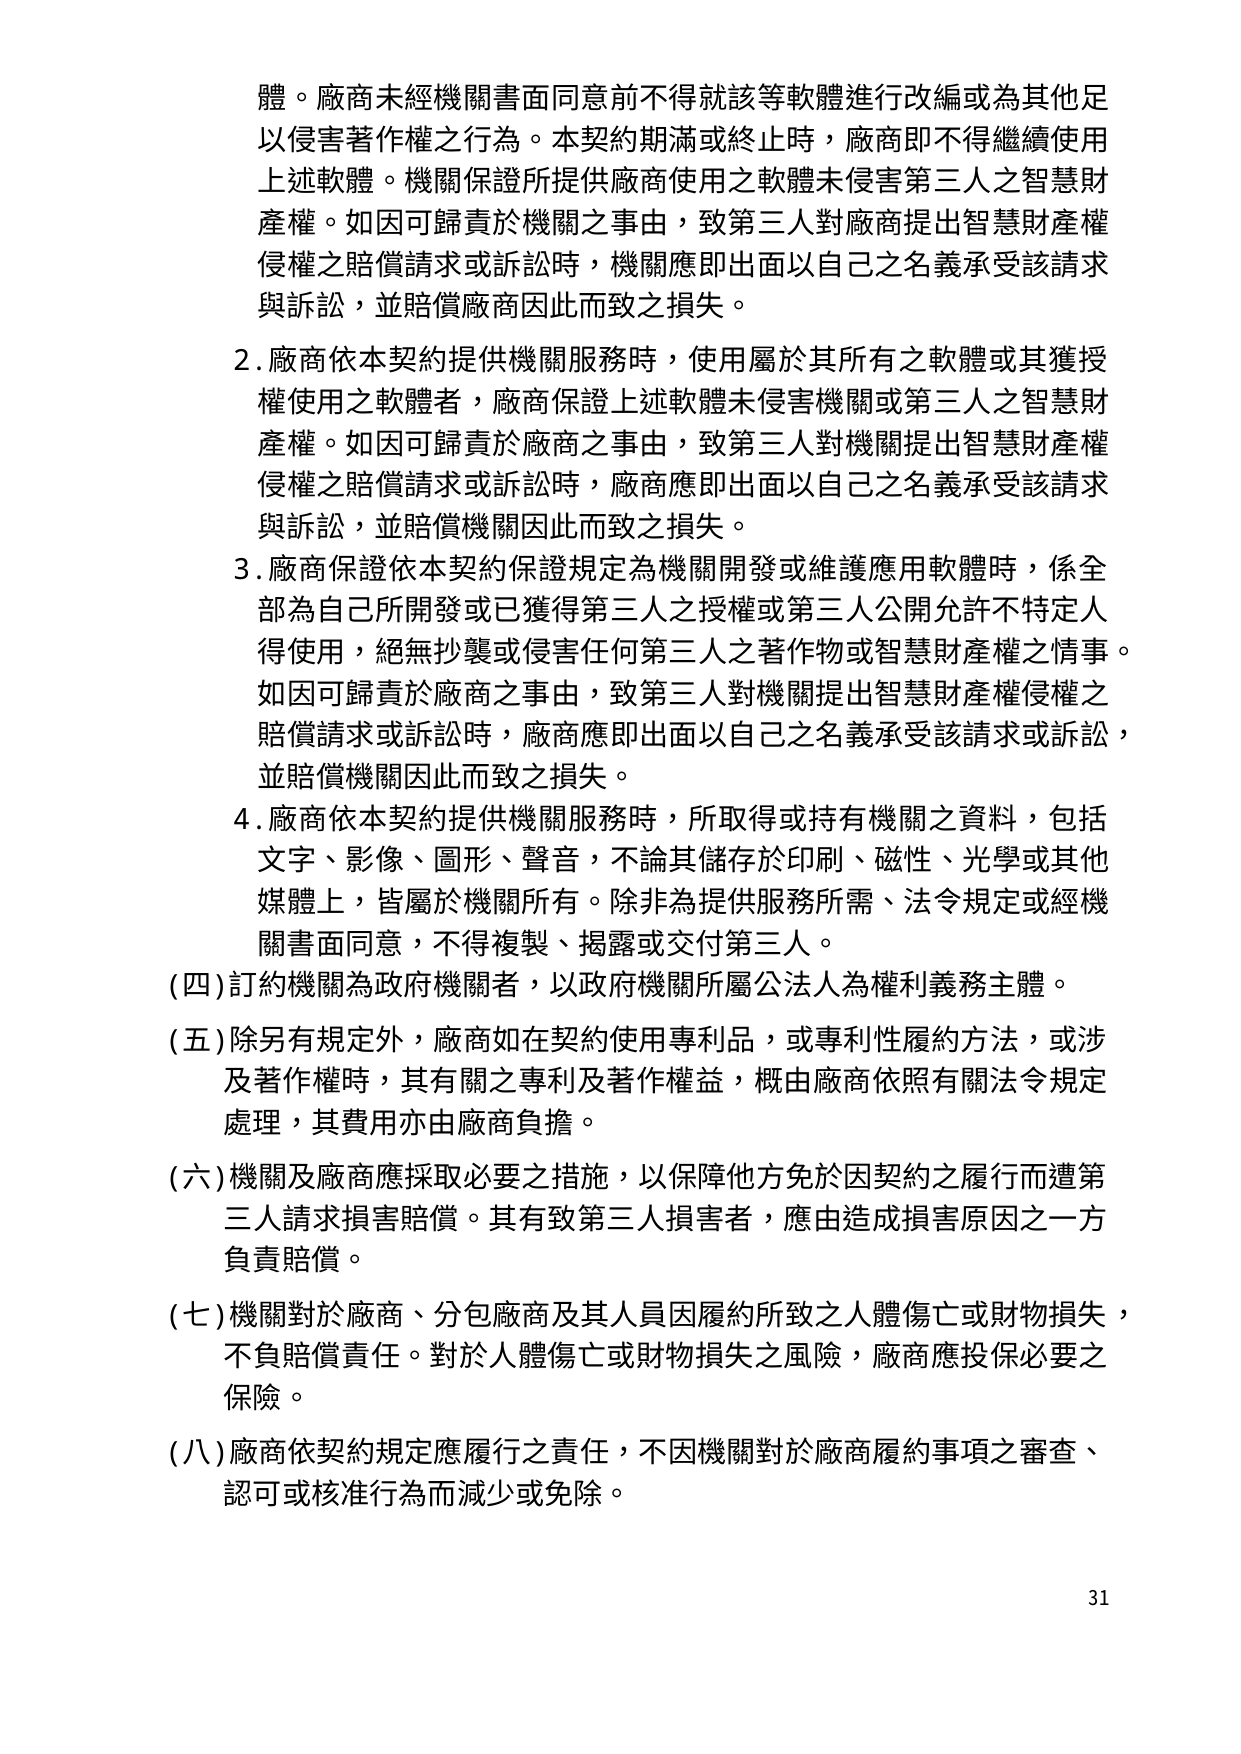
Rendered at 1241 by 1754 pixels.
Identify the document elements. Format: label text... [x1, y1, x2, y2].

text 3.廠商保證依本契約保證規定為機關開發或維護應用軟體時，係全部為自己所開發或已獲得第三人之授權或第三人公開允許不特定人得使用，絕無抄襲或侵害任何第三人之著作物或智慧財產權之情事。如因可歸責於廠商之事由，致第三人對機關提出智慧財產權侵權之賠償請求或訴訟時，廠商應即出面以自己之名義承受該請求或訴訟，並賠償機關因此而致之損失。 [233, 546, 1109, 796]
text 2.廠商依本契約提供機關服務時，使用屬於其所有之軟體或其獲授權使用之軟體者，廠商保證上述軟體未侵害機關或第三人之智慧財產權。如因可歸責於廠商之事由，致第三人對機關提出智慧財產權侵權之賠償請求或訴訟時，廠商應即出面以自己之名義承受該請求與訴訟，並賠償機關因此而致之損失。 [233, 337, 1109, 546]
text (四)訂約機關為政府機關者，以政府機關所屬公法人為權利義務主體。 [164, 962, 1109, 1004]
text (六)機關及廠商應採取必要之措施，以保障他方免於因契約之履行而遭第三人請求損害賠償。其有致第三人損害者，應由造成損害原因之一方負責賠償。 [164, 1154, 1109, 1279]
text (七)機關對於廠商、分包廠商及其人員因履約所致之人體傷亡或財物損失，不負賠償責任。對於人體傷亡或財物損失之風險，廠商應投保必要之保險。 [164, 1292, 1109, 1417]
text (八)廠商依契約規定應履行之責任，不因機關對於廠商履約事項之審查、認可或核准行為而減少或免除。 [164, 1429, 1109, 1512]
text 體。廠商未經機關書面同意前不得就該等軟體進行改編或為其他足以侵害著作權之行為。本契約期滿或終止時，廠商即不得繼續使用上述軟體。機關保證所提供廠商使用之軟體未侵害第三人之智慧財產權。如因可歸責於機關之事由，致第三人對廠商提出智慧財產權侵權之賠償請求或訴訟時，機關應即出面以自己之名義承受該請求與訴訟，並賠償廠商因此而致之損失。 [233, 75, 1109, 325]
text 4.廠商依本契約提供機關服務時，所取得或持有機關之資料，包括文字、影像、圖形、聲音，不論其儲存於印刷、磁性、光學或其他媒體上，皆屬於機關所有。除非為提供服務所需、法令規定或經機關書面同意，不得複製、揭露或交付第三人。 [233, 796, 1109, 962]
text (五)除另有規定外，廠商如在契約使用專利品，或專利性履約方法，或涉及著作權時，其有關之專利及著作權益，概由廠商依照有關法令規定處理，其費用亦由廠商負擔。 [164, 1017, 1109, 1142]
